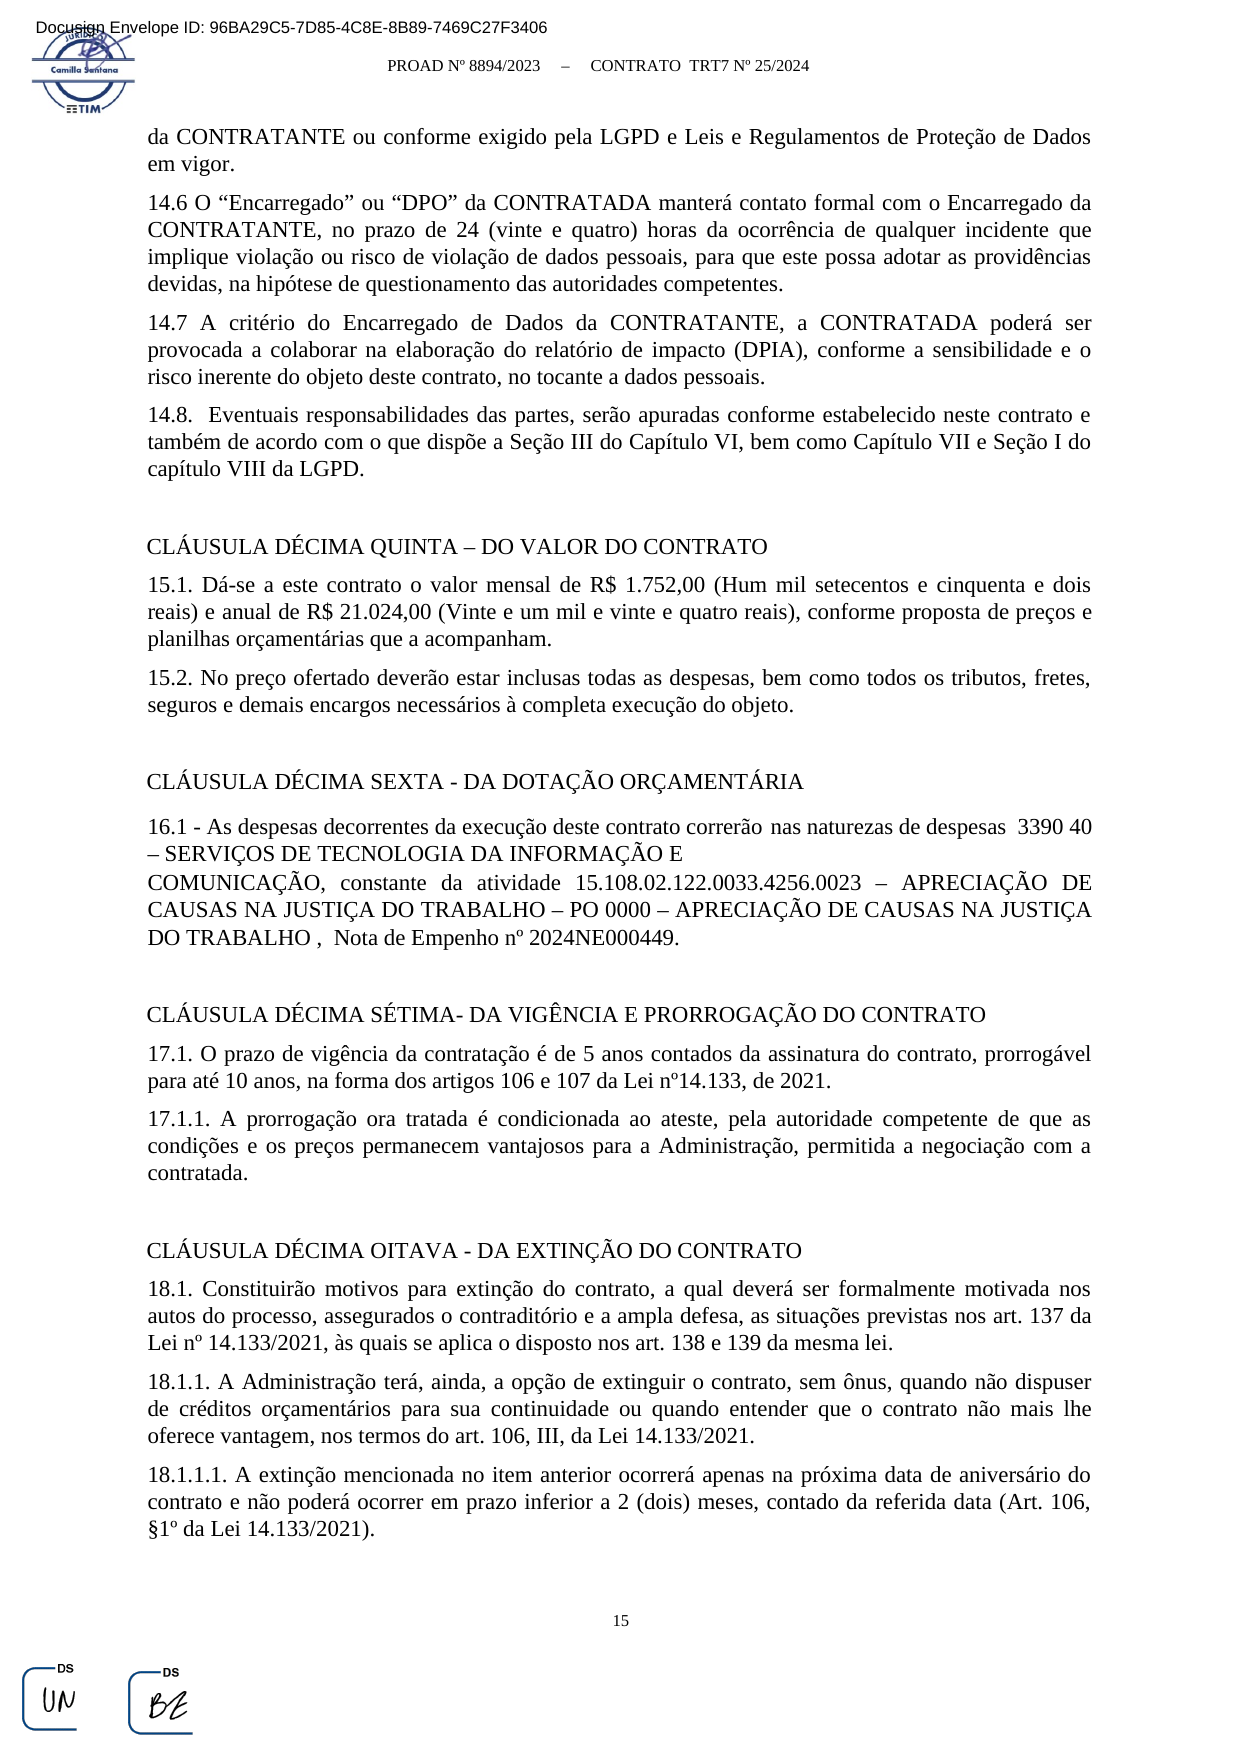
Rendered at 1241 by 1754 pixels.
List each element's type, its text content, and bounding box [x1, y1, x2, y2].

text 17.1.1. A prorrogação ora tratada é condicionada ao ateste, pela autoridade competente de que as condições e os preços permanecem vantajosos para a Administração, permitida a negociação com a contratada. [147, 1105, 1093, 1186]
text 18.1. Constituirão motivos para extinção do contrato, a qual deverá ser formalmente motivada nos autos do processo, assegurados o contraditório e a ampla defesa, as situações previstas nos art. 137 da Lei nº 14.133/2021, às quais se aplica o disposto nos art. 138 e 139 da mesma lei. [147, 1275, 1093, 1356]
text COMUNICAÇÃO, constante da atividade 15.108.02.122.0033.4256.0023 – APRECIAÇÃO DE CAUSAS NA JUSTIÇA DO TRABALHO – PO 0000 – APRECIAÇÃO DE CAUSAS NA JUSTIÇA DO TRABALHO , Nota de Empenho nº 2024NE000449. [147, 869, 1093, 950]
text CLÁUSULA DÉCIMA SEXTA - DA DOTAÇÃO ORÇAMENTÁRIA [146, 768, 1093, 794]
text CLÁUSULA DÉCIMA SÉTIMA- DA VIGÊNCIA E PRORROGAÇÃO DO CONTRATO [146, 1001, 1093, 1027]
text 18.1.1.1. A extinção mencionada no item anterior ocorrerá apenas na próxima data de aniversário do contrato e não poderá ocorrer em prazo inferior a 2 (dois) meses, contado da referida data (Art. 106, §1º da Lei 14.133/2021). [147, 1461, 1093, 1541]
text 14.6 O “Encarregado” ou “DPO” da CONTRATADA manterá contato formal com o Encarregado da CONTRATANTE, no prazo de 24 (vinte e quatro) horas da ocorrência de qualquer incidente que implique violação ou risco de violação de dados pessoais, para que este possa adotar as providências devidas, na hipótese de questionamento das autoridades competentes. [147, 189, 1093, 296]
text 15.1. Dá-se a este contrato o valor mensal de R$ 1.752,00 (Hum mil setecentos e cinquenta e dois reais) e anual de R$ 21.024,00 (Vinte e um mil e vinte e quatro reais), conforme proposta de preços e planilhas orçamentárias que a acompanham. [147, 571, 1093, 652]
text 18.1.1. A Administração terá, ainda, a opção de extinguir o contrato, sem ônus, quando não dispuser de créditos orçamentários para sua continuidade ou quando entender que o contrato não mais lhe oferece vantagem, nos termos do art. 106, III, da Lei 14.133/2021. [147, 1368, 1093, 1448]
text CLÁUSULA DÉCIMA QUINTA – DO VALOR DO CONTRATO [146, 533, 1093, 559]
text 17.1. O prazo de vigência da contratação é de 5 anos contados da assinatura do contrato, prorrogável para até 10 anos, na forma dos artigos 106 e 107 da Lei nº14.133, de 2021. [147, 1039, 1093, 1093]
text 14.8. Eventuais responsabilidades das partes, serão apuradas conforme estabelecido neste contrato e também de acordo com o que dispõe a Seção III do Capítulo VI, bem como Capítulo VII e Seção I do capítulo VIII da LGPD. [147, 401, 1093, 482]
text 15.2. No preço ofertado deverão estar inclusas todas as despesas, bem como todos os tributos, fretes, seguros e demais encargos necessários à completa execução do objeto. [147, 664, 1093, 717]
text CLÁUSULA DÉCIMA OITAVA - DA EXTINÇÃO DO CONTRATO [146, 1237, 1093, 1263]
text 16.1 - As despesas decorrentes da execução deste contrato correrão nas naturezas de despesas 3390 40 – SERVIÇOS DE TECNOLOGIA DA INFORMAÇÃO E [147, 811, 1093, 867]
text 14.7 A critério do Encarregado de Dados da CONTRATANTE, a CONTRATADA poderá ser provocada a colaborar na elaboração do relatório de impacto (DPIA), conforme a sensibilidade e o risco inerente do objeto deste contrato, no tocante a dados pessoais. [147, 309, 1093, 389]
text da CONTRATANTE ou conforme exigido pela LGPD e Leis e Regulamentos de Proteção de Dados em vigor. [147, 123, 1093, 177]
